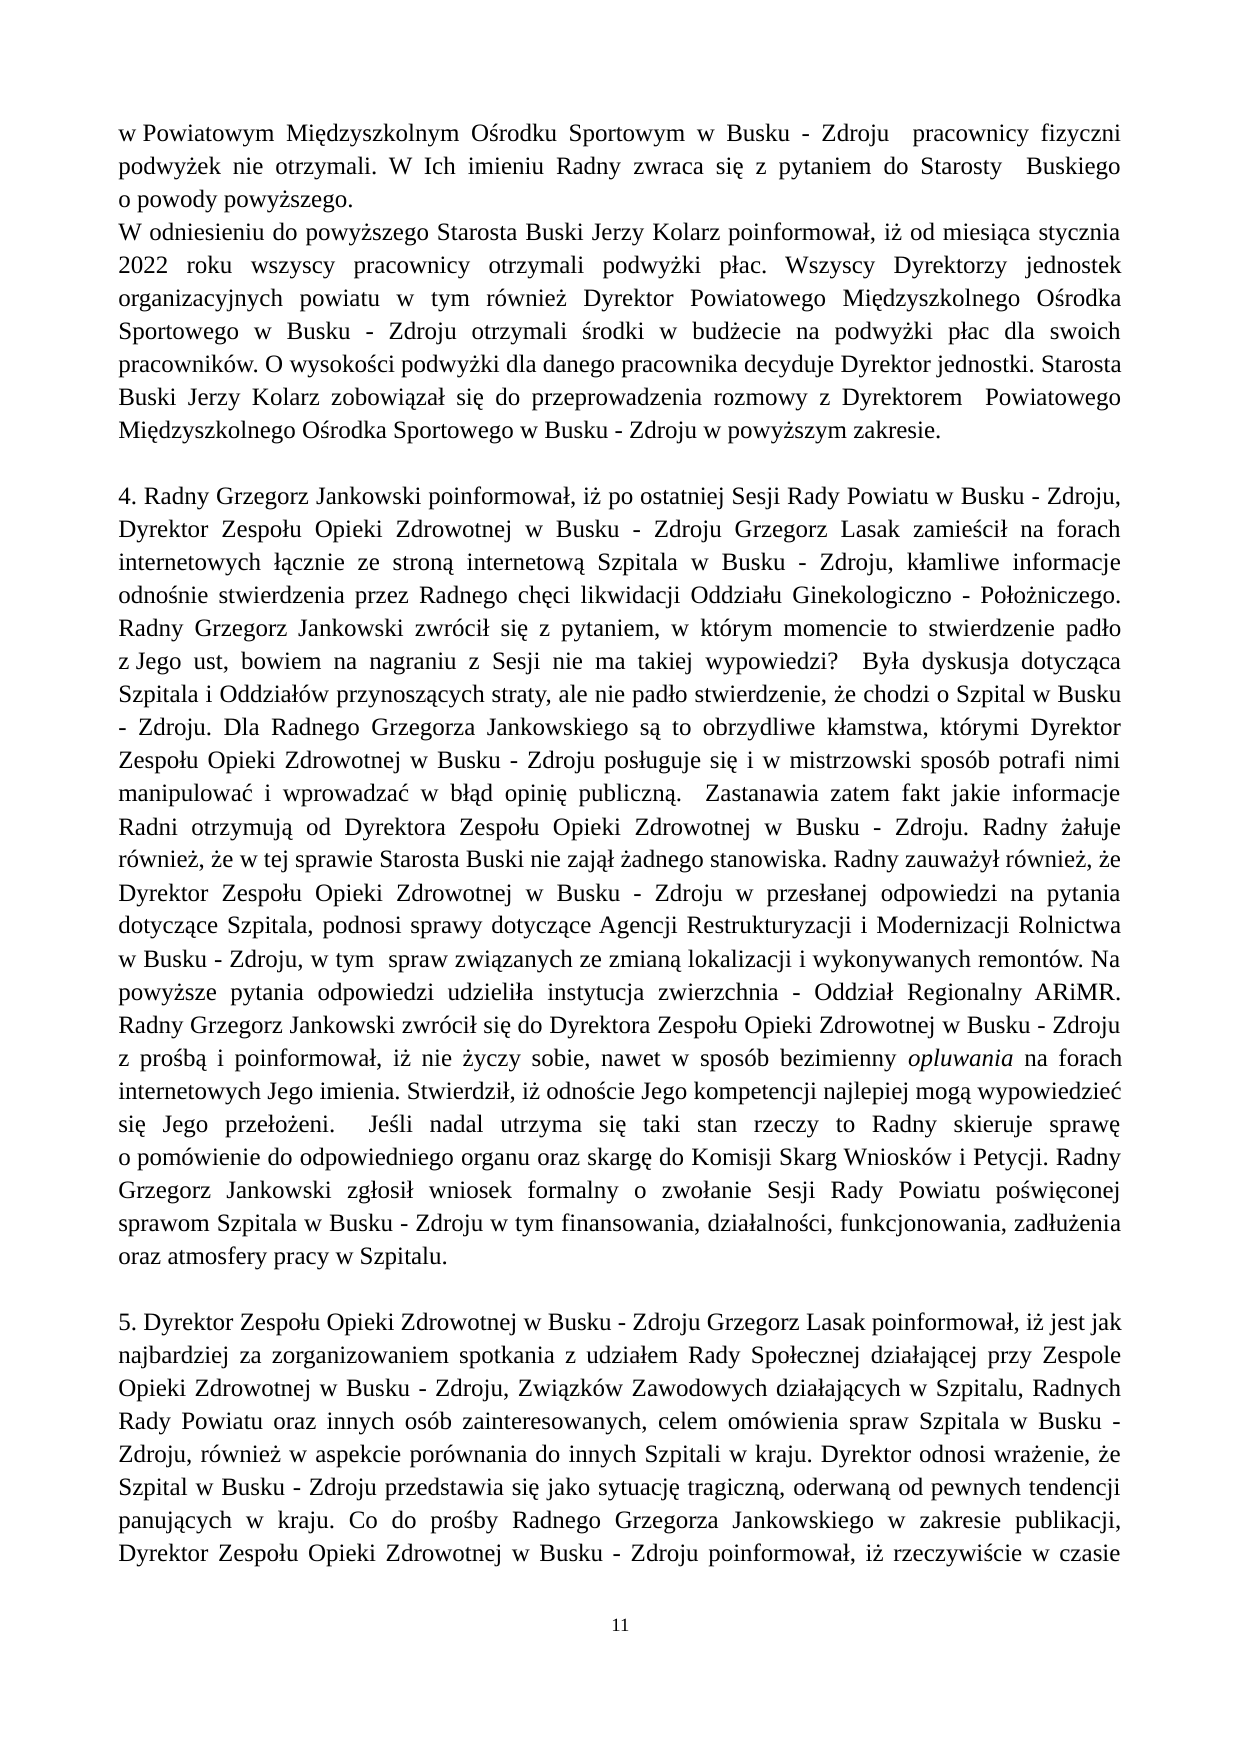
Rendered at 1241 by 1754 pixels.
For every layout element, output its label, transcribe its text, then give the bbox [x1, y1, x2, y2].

text 5. Dyrektor Zespołu Opieki Zdrowotnej w Busku - Zdroju Grzegorz Lasak poinformował, iż jest jak najbardziej za zorganizowaniem spotkania z udziałem Rady Społecznej działającej przy Zespole Opieki Zdrowotnej w Busku - Zdroju, Związków Zawodowych działających w Szpitalu, Radnych Rady Powiatu oraz innych osób zainteresowanych, celem omówienia spraw Szpitala w Busku - Zdroju, również w aspekcie porównania do innych Szpitali w kraju. Dyrektor odnosi wrażenie, że Szpital w Busku - Zdroju przedstawia się jako sytuację tragiczną, oderwaną od pewnych tendencji panujących w kraju. Co do prośby Radnego Grzegorza Jankowskiego w zakresie publikacji, Dyrektor Zespołu Opieki Zdrowotnej w Busku - Zdroju poinformował, iż rzeczywiście w czasie [118, 1307, 1122, 1567]
text w Powiatowym Międzyszkolnym Ośrodku Sportowym w Busku - Zdroju pracownicy fizyczni podwyżek nie otrzymali. W Ich imieniu Radny zwraca się z pytaniem do Starosty Buskiego o powody powyższego. [118, 118, 1122, 213]
text 4. Radny Grzegorz Jankowski poinformował, iż po ostatniej Sesji Rady Powiatu w Busku - Zdroju, Dyrektor Zespołu Opieki Zdrowotnej w Busku - Zdroju Grzegorz Lasak zamieścił na forach internetowych łącznie ze stroną internetową Szpitala w Busku - Zdroju, kłamliwe informacje odnośnie stwierdzenia przez Radnego chęci likwidacji Oddziału Ginekologiczno - Położniczego. Radny Grzegorz Jankowski zwrócił się z pytaniem, w którym momencie to stwierdzenie padło z Jego ust, bowiem na nagraniu z Sesji nie ma takiej wypowiedzi? Była dyskusja dotycząca Szpitala i Oddziałów przynoszących straty, ale nie padło stwierdzenie, że chodzi o Szpital w Busku - Zdroju. Dla Radnego Grzegorza Jankowskiego są to obrzydliwe kłamstwa, którymi Dyrektor Zespołu Opieki Zdrowotnej w Busku - Zdroju posługuje się i w mistrzowski sposób potrafi nimi manipulować i wprowadzać w błąd opinię publiczną. Zastanawia zatem fakt jakie informacje Radni otrzymują od Dyrektora Zespołu Opieki Zdrowotnej w Busku - Zdroju. Radny żałuje również, że w tej sprawie Starosta Buski nie zajął żadnego stanowiska. Radny zauważył również, że Dyrektor Zespołu Opieki Zdrowotnej w Busku - Zdroju w przesłanej odpowiedzi na pytania dotyczące Szpitala, podnosi sprawy dotyczące Agencji Restrukturyzacji i Modernizacji Rolnictwa w Busku - Zdroju, w tym spraw związanych ze zmianą lokalizacji i wykonywanych remontów. Na powyższe pytania odpowiedzi udzieliła instytucja zwierzchnia - Oddział Regionalny ARiMR. Radny Grzegorz Jankowski zwrócił się do Dyrektora Zespołu Opieki Zdrowotnej w Busku - Zdroju z prośbą i poinformował, iż nie życzy sobie, nawet w sposób bezimienny opluwania na forach internetowych Jego imienia. Stwierdził, iż odnoście Jego kompetencji najlepiej mogą wypowiedzieć się Jego przełożeni. Jeśli nadal utrzyma się taki stan rzeczy to Radny skieruje sprawę o pomówienie do odpowiedniego organu oraz skargę do Komisji Skarg Wniosków i Petycji. Radny Grzegorz Jankowski zgłosił wniosek formalny o zwołanie Sesji Rady Powiatu poświęconej sprawom Szpitala w Busku - Zdroju w tym finansowania, działalności, funkcjonowania, zadłużenia oraz atmosfery pracy w Szpitalu. [118, 481, 1122, 1269]
text W odniesieniu do powyższego Starosta Buski Jerzy Kolarz poinformował, iż od miesiąca stycznia 2022 roku wszyscy pracownicy otrzymali podwyżki płac. Wszyscy Dyrektorzy jednostek organizacyjnych powiatu w tym również Dyrektor Powiatowego Międzyszkolnego Ośrodka Sportowego w Busku - Zdroju otrzymali środki w budżecie na podwyżki płac dla swoich pracowników. O wysokości podwyżki dla danego pracownika decyduje Dyrektor jednostki. Starosta Buski Jerzy Kolarz zobowiązał się do przeprowadzenia rozmowy z Dyrektorem Powiatowego Międzyszkolnego Ośrodka Sportowego w Busku - Zdroju w powyższym zakresie. [118, 217, 1122, 444]
